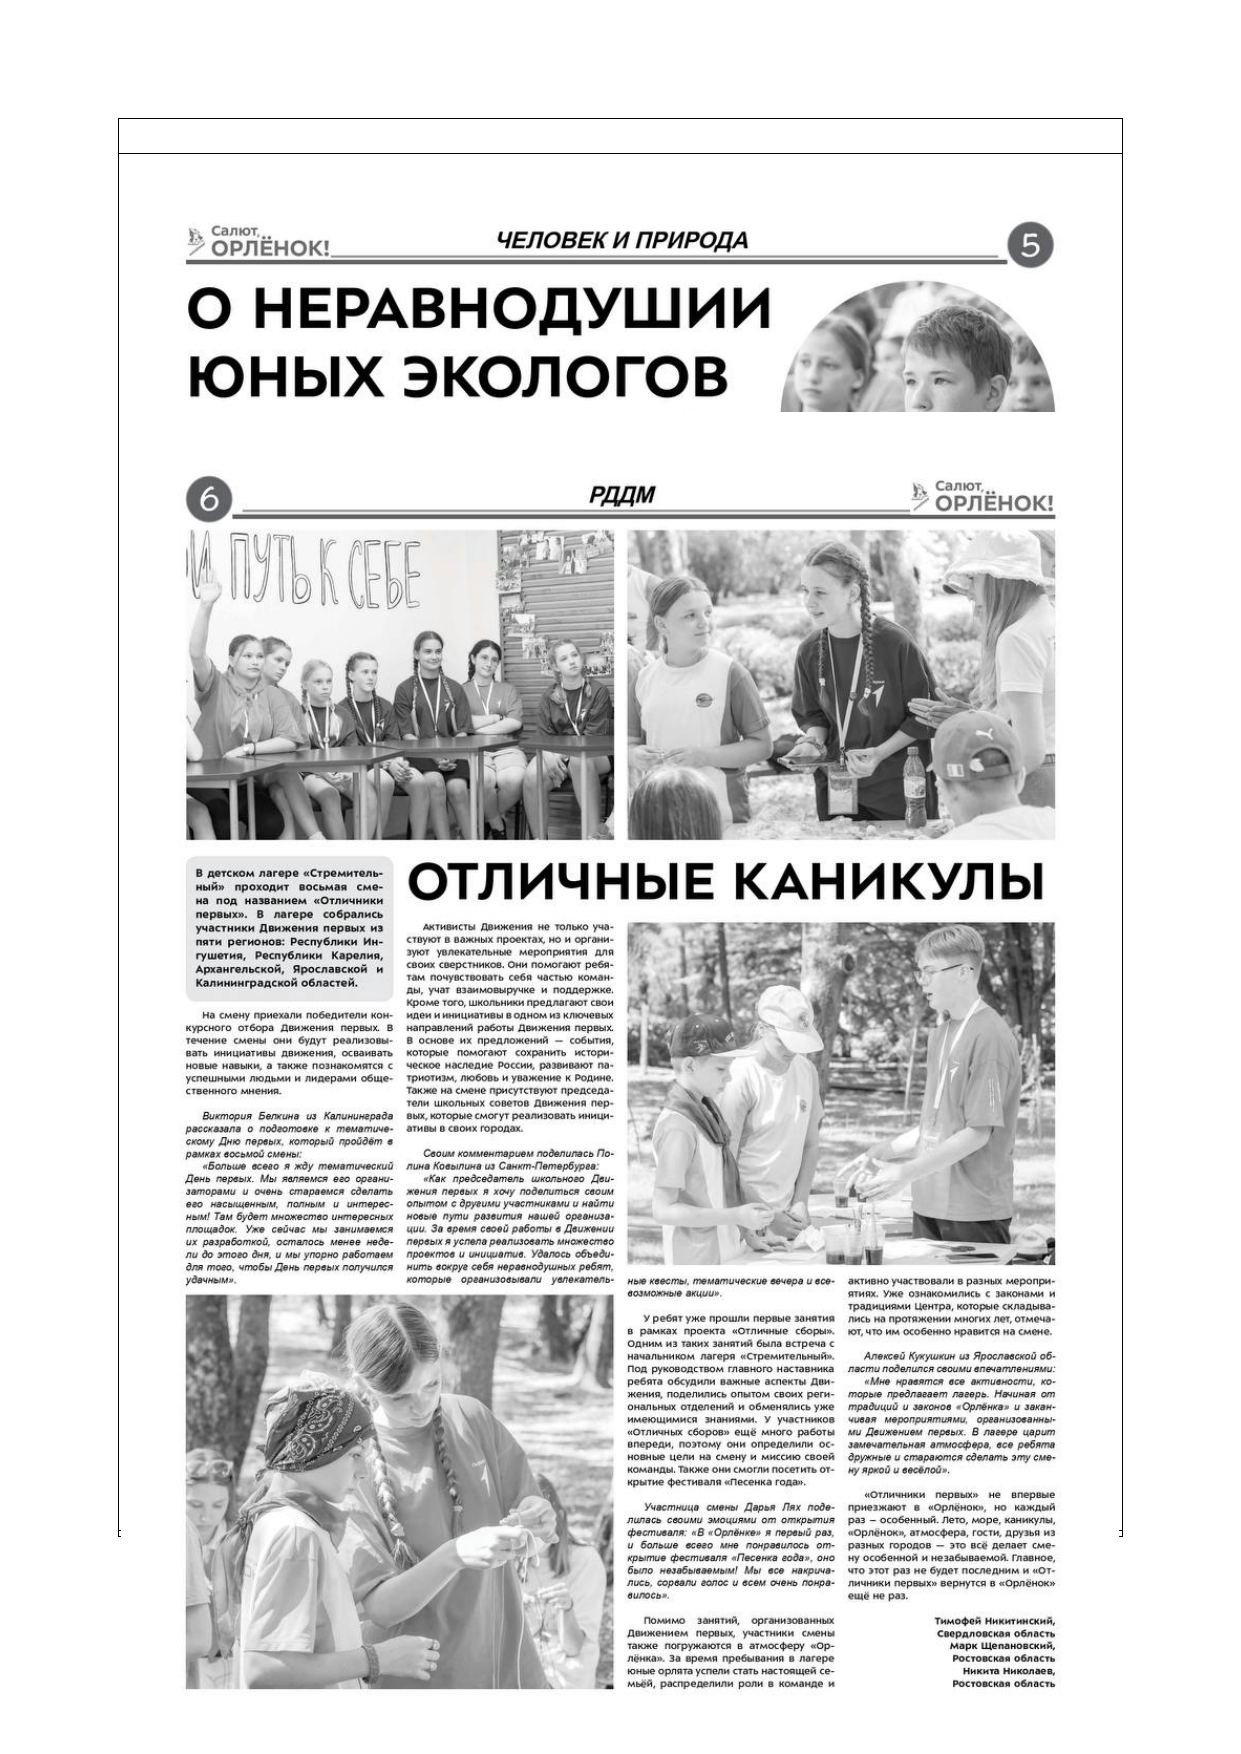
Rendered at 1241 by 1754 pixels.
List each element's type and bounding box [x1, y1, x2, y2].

picture [121, 156, 1120, 1754]
table_cell [119, 119, 1122, 153]
